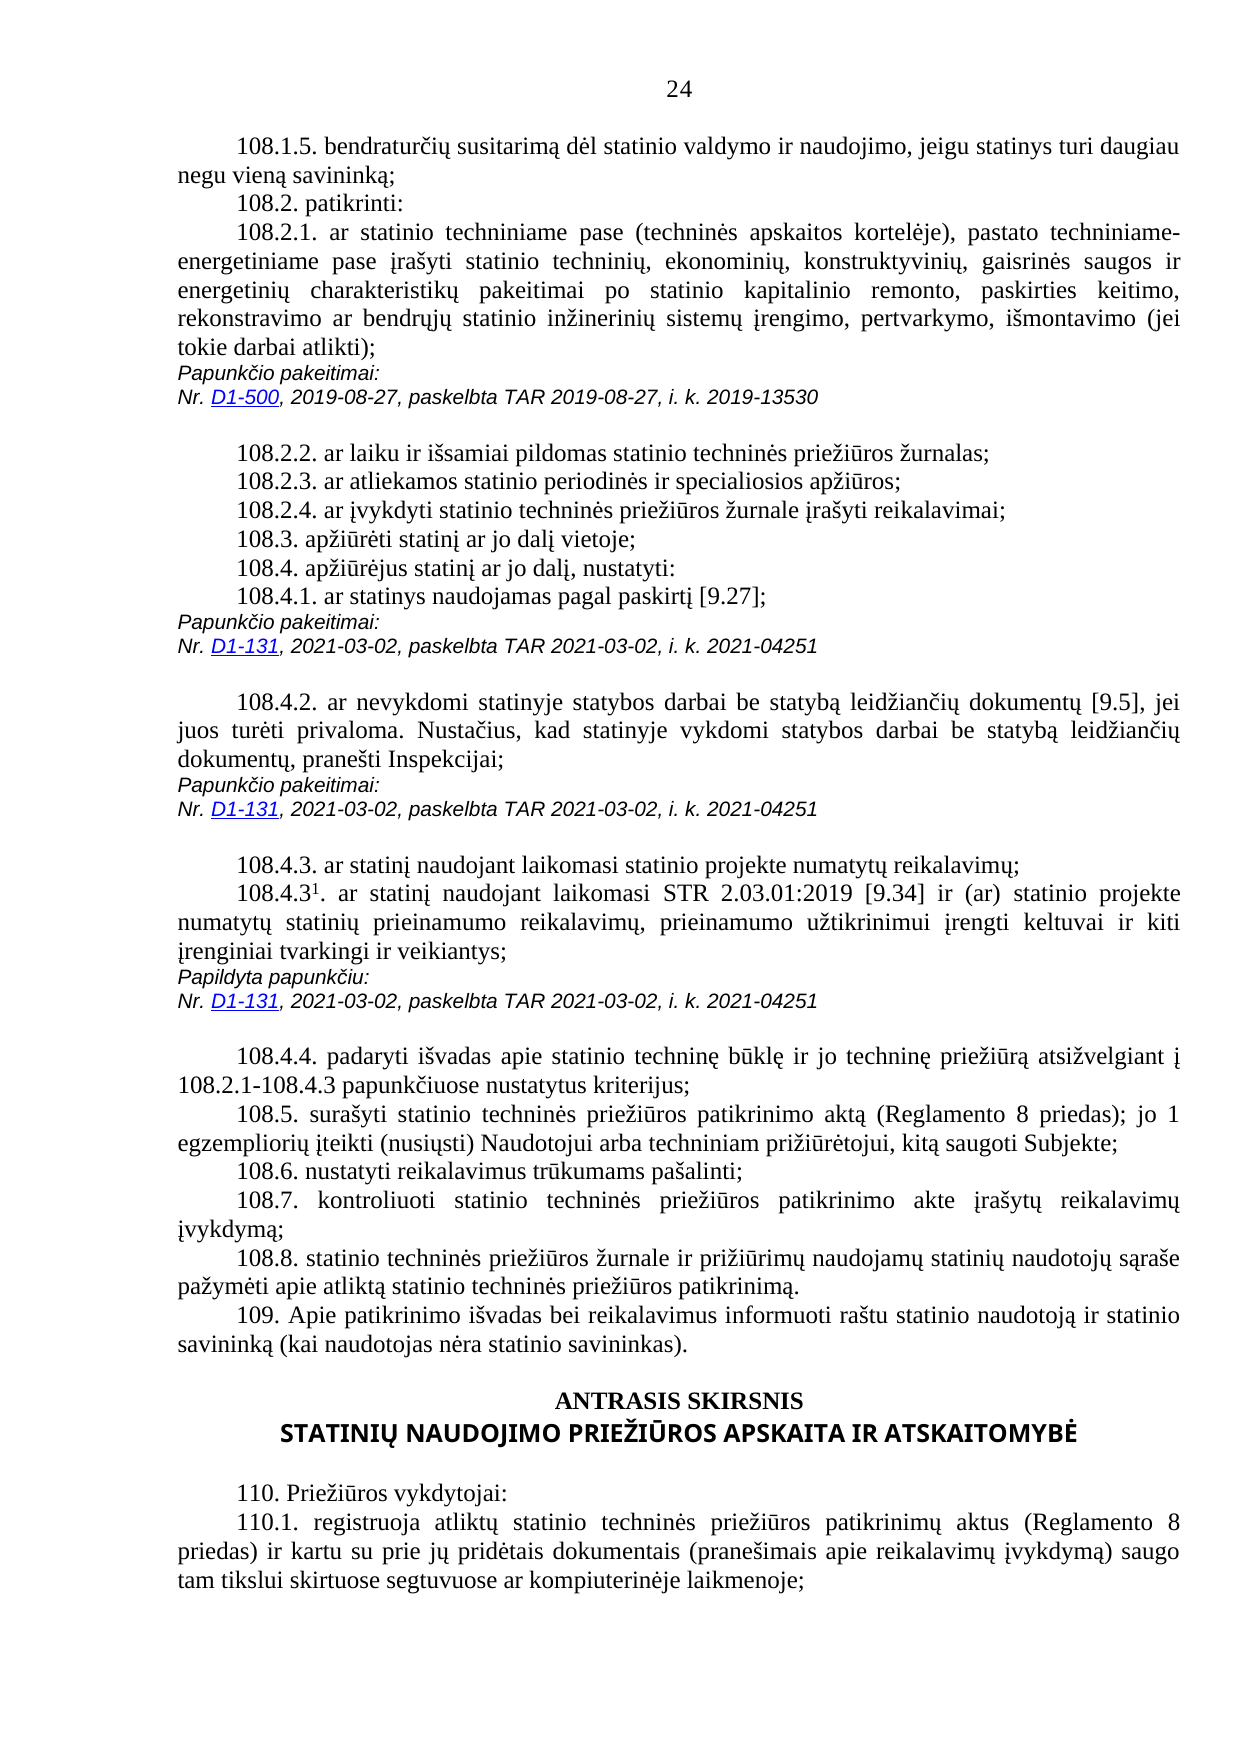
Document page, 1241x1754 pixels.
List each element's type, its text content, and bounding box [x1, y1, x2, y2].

text antrasis skirsnis [177, 1386, 1181, 1415]
text 108.8. statinio techninės priežiūros žurnale ir prižiūrimų naudojamų statinių naudotojų sąraše pažymėti apie atliktą statinio techninės priežiūros patikrinimą. [177, 1243, 1181, 1300]
text 110.1. registruoja atliktų statinio techninės priežiūros patikrinimų aktus (Reglamento 8 priedas) ir kartu su prie jų pridėtais dokumentais (pranešimais apie reikalavimų įvykdymą) saugo tam tikslui skirtuose segtuvuose ar kompiuterinėje laikmenoje; [177, 1507, 1181, 1594]
text Papildyta papunkčiu: [177, 965, 1181, 989]
text 108.4.4. padaryti išvadas apie statinio techninę būklę ir jo techninę priežiūrą atsižvelgiant į 108.2.1-108.4.3 papunkčiuose nustatytus kriterijus; [177, 1041, 1181, 1099]
text 110. Priežiūros vykdytojai: [177, 1478, 1181, 1507]
text 108.1.5. bendraturčių susitarimą dėl statinio valdymo ir naudojimo, jeigu statinys turi daugiau negu vieną savininką; [177, 131, 1181, 188]
text 108.4.1. ar statinys naudojamas pagal paskirtį [9.27]; [177, 581, 1181, 610]
text Nr. D1-131, 2021-03-02, paskelbta TAR 2021-03-02, i. k. 2021-04251 [177, 989, 1181, 1013]
text 108.4. apžiūrėjus statinį ar jo dalį, nustatyti: [177, 553, 1181, 581]
text 108.2.4. ar įvykdyti statinio techninės priežiūros žurnale įrašyti reikalavimai; [177, 495, 1181, 524]
text 108.6. nustatyti reikalavimus trūkumams pašalinti; [177, 1156, 1181, 1185]
text Papunkčio pakeitimai: [177, 610, 1181, 634]
text Nr. D1-131, 2021-03-02, paskelbta TAR 2021-03-02, i. k. 2021-04251 [177, 797, 1181, 821]
text Papunkčio pakeitimai: [177, 361, 1181, 385]
text 109. apie patikrinimo išvadas bei reikalavimus informuoti raštu statinio naudotoją ir statinio savininką (kai naudotojas nėra statinio savininkas). [177, 1300, 1181, 1358]
text 108.2.1. ar statinio techniniame pase (techninės apskaitos kortelėje), pastato techniniame-energetiniame pase įrašyti statinio techninių, ekonominių, konstruktyvinių, gaisrinės saugos ir energetinių charakteristikų pakeitimai po statinio kapitalinio remonto, paskirties keitimo, rekonstravimo ar bendrųjų statinio inžinerinių sistemų įrengimo, pertvarkymo, išmontavimo (jei tokie darbai atlikti); [177, 217, 1181, 361]
text 108.2.3. ar atliekamos statinio periodinės ir specialiosios apžiūros; [177, 466, 1181, 495]
text 108.3. apžiūrėti statinį ar jo dalį vietoje; [177, 524, 1181, 553]
text Papunkčio pakeitimai: [177, 773, 1181, 797]
text Statinių naudojimo priežiūros apskaita ir atskaitomybė [177, 1415, 1181, 1449]
text 108.2.2. ar laiku ir išsamiai pildomas statinio techninės priežiūros žurnalas; [177, 438, 1181, 466]
text 108.4.3. ar statinį naudojant laikomasi statinio projekte numatytų reikalavimų; [177, 850, 1181, 878]
text Nr. D1-500, 2019-08-27, paskelbta TAR 2019-08-27, i. k. 2019-13530 [177, 385, 1181, 409]
text 108.4.2. ar nevykdomi statinyje statybos darbai be statybą leidžiančių dokumentų [9.5], jei juos turėti privaloma. Nustačius, kad statinyje vykdomi statybos darbai be statybą leidžiančių dokumentų, pranešti Inspekcijai; [177, 687, 1181, 773]
text 108.5. surašyti statinio techninės priežiūros patikrinimo aktą (Reglamento 8 priedas); jo 1 egzempliorių įteikti (nusiųsti) Naudotojui arba techniniam prižiūrėtojui, kitą saugoti Subjekte; [177, 1099, 1181, 1156]
text 108.2. patikrinti: [177, 188, 1181, 217]
text Nr. D1-131, 2021-03-02, paskelbta TAR 2021-03-02, i. k. 2021-04251 [177, 634, 1181, 658]
text 108.4.31. ar statinį naudojant laikomasi STR 2.03.01:2019 [9.34] ir (ar) statinio projekte numatytų statinių prieinamumo reikalavimų, prieinamumo užtikrinimui įrengti keltuvai ir kiti įrenginiai tvarkingi ir veikiantys; [177, 878, 1181, 965]
text 108.7. kontroliuoti statinio techninės priežiūros patikrinimo akte įrašytų reikalavimų įvykdymą; [177, 1185, 1181, 1243]
